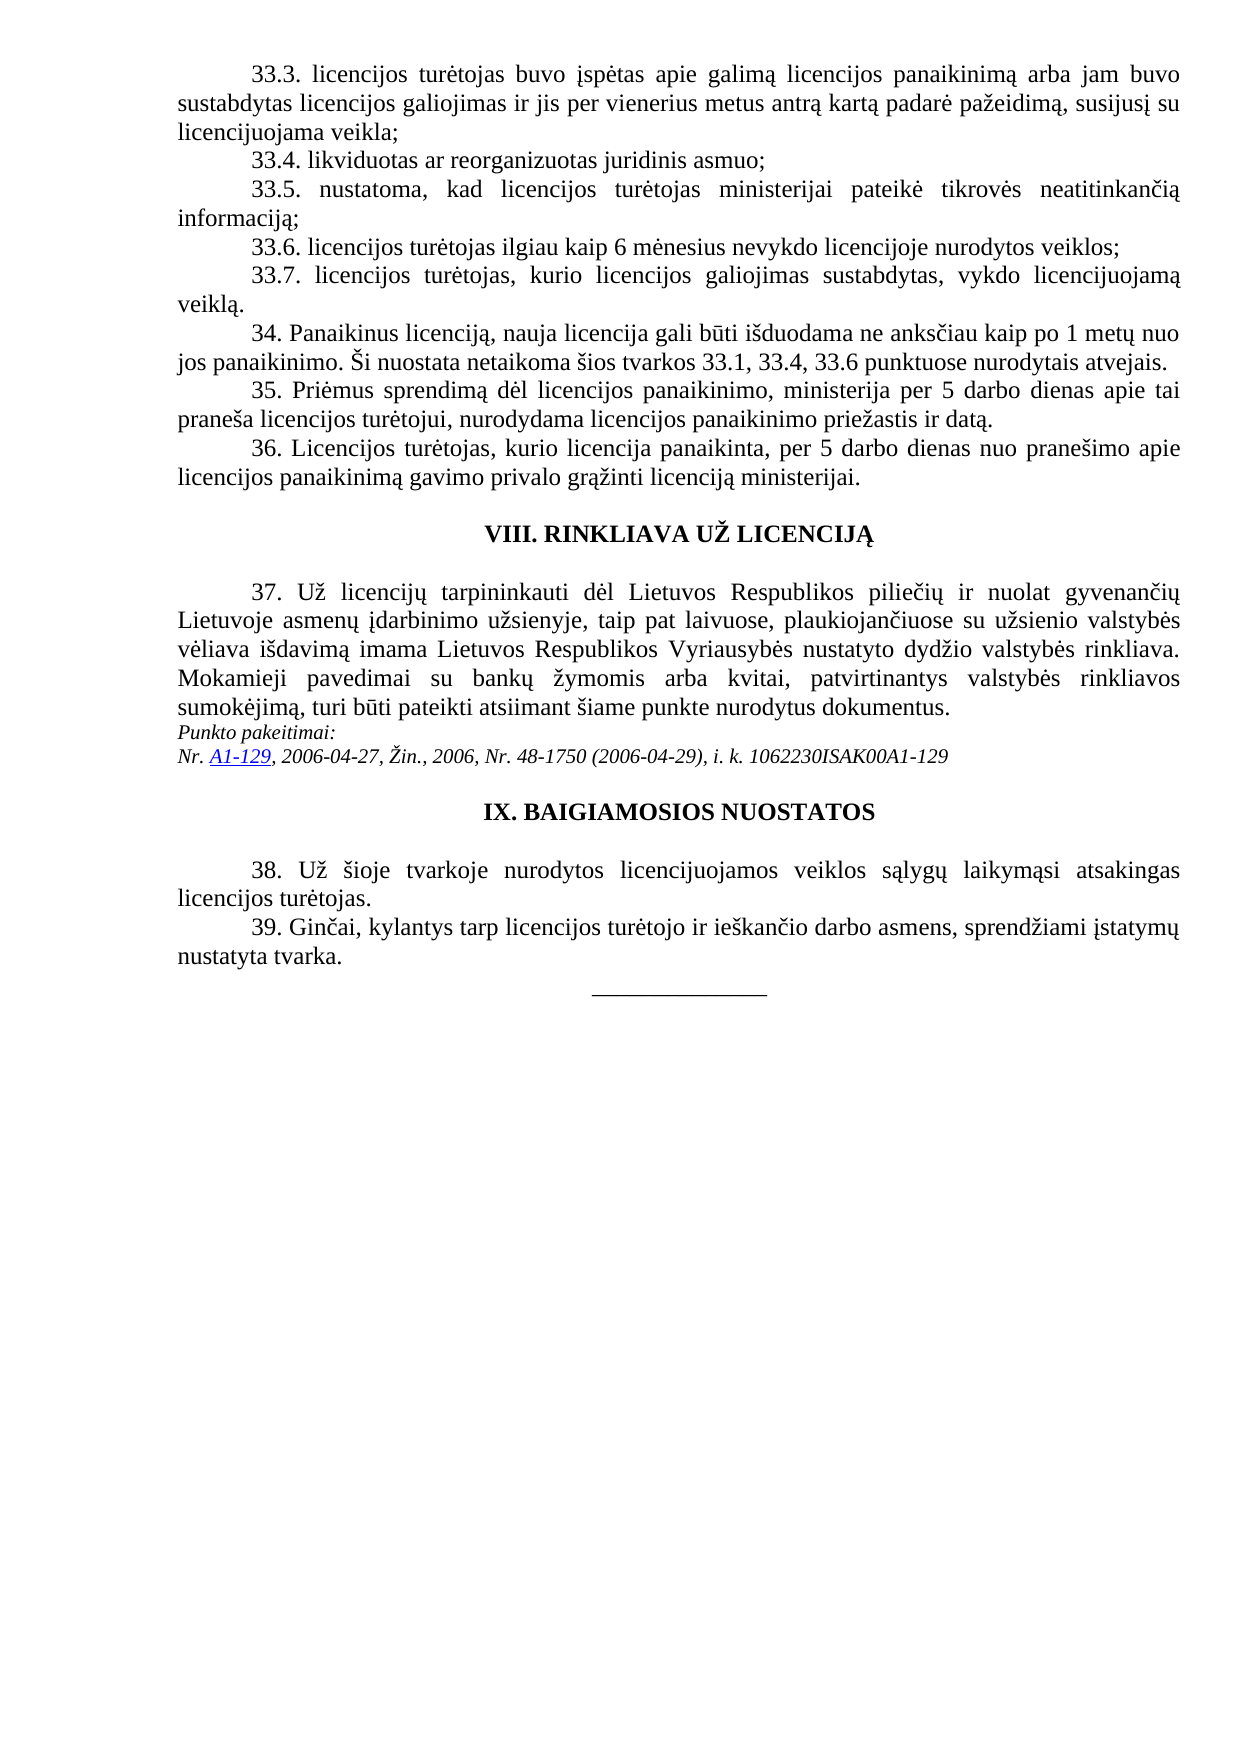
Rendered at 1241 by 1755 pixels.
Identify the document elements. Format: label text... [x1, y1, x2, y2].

text 33.5. nustatoma, kad licencijos turėtojas ministerijai pateikė tikrovės neatitinkančią informaciją; [177, 174, 1181, 232]
text Punkto pakeitimai: [177, 720, 1181, 744]
text Nr. A1-129, 2006-04-27, Žin., 2006, Nr. 48-1750 (2006-04-29), i. k. 1062230ISAK00A1-129 [177, 744, 1181, 768]
text 36. Licencijos turėtojas, kurio licencija panaikinta, per 5 darbo dienas nuo pranešimo apie licencijos panaikinimą gavimo privalo grąžinti licenciją ministerijai. [177, 433, 1181, 490]
text 38. Už šioje tvarkoje nurodytos licencijuojamos veiklos sąlygų laikymąsi atsakingas licencijos turėtojas. [177, 855, 1181, 912]
text 33.7. licencijos turėtojas, kurio licencijos galiojimas sustabdytas, vykdo licencijuojamą veiklą. [177, 260, 1181, 318]
text 34. Panaikinus licenciją, nauja licencija gali būti išduodama ne anksčiau kaip po 1 metų nuo jos panaikinimo. Ši nuostata netaikoma šios tvarkos 33.1, 33.4, 33.6 punktuose nurodytais atvejais. [177, 318, 1181, 375]
text 35. Priėmus sprendimą dėl licencijos panaikinimo, ministerija per 5 darbo dienas apie tai praneša licencijos turėtojui, nurodydama licencijos panaikinimo priežastis ir datą. [177, 375, 1181, 433]
text 39. Ginčai, kylantys tarp licencijos turėtojo ir ieškančio darbo asmens, sprendžiami įstatymų nustatyta tvarka. [177, 912, 1181, 970]
text 33.4. likviduotas ar reorganizuotas juridinis asmuo; [177, 145, 1181, 174]
text IX. BAIGIAMOSIOS NUOSTATOS [177, 797, 1181, 826]
text 33.3. licencijos turėtojas buvo įspėtas apie galimą licencijos panaikinimą arba jam buvo sustabdytas licencijos galiojimas ir jis per vienerius metus antrą kartą padarė pažeidimą, susijusį su licencijuojama veikla; [177, 59, 1181, 145]
text 33.6. licencijos turėtojas ilgiau kaip 6 mėnesius nevykdo licencijoje nurodytos veiklos; [177, 232, 1181, 260]
text 37. Už licencijų tarpininkauti dėl Lietuvos Respublikos piliečių ir nuolat gyvenančių Lietuvoje asmenų įdarbinimo užsienyje, taip pat laivuose, plaukiojančiuose su užsienio valstybės vėliava išdavimą imama Lietuvos Respublikos Vyriausybės nustatyto dydžio valstybės rinkliava. Mokamieji pavedimai su bankų žymomis arba kvitai, patvirtinantys valstybės rinkliavos sumokėjimą, turi būti pateikti atsiimant šiame punkte nurodytus dokumentus. [177, 577, 1181, 720]
text VIII. RINKLIAVA UŽ LICENCIJĄ [177, 519, 1181, 548]
text ______________ [177, 970, 1181, 998]
